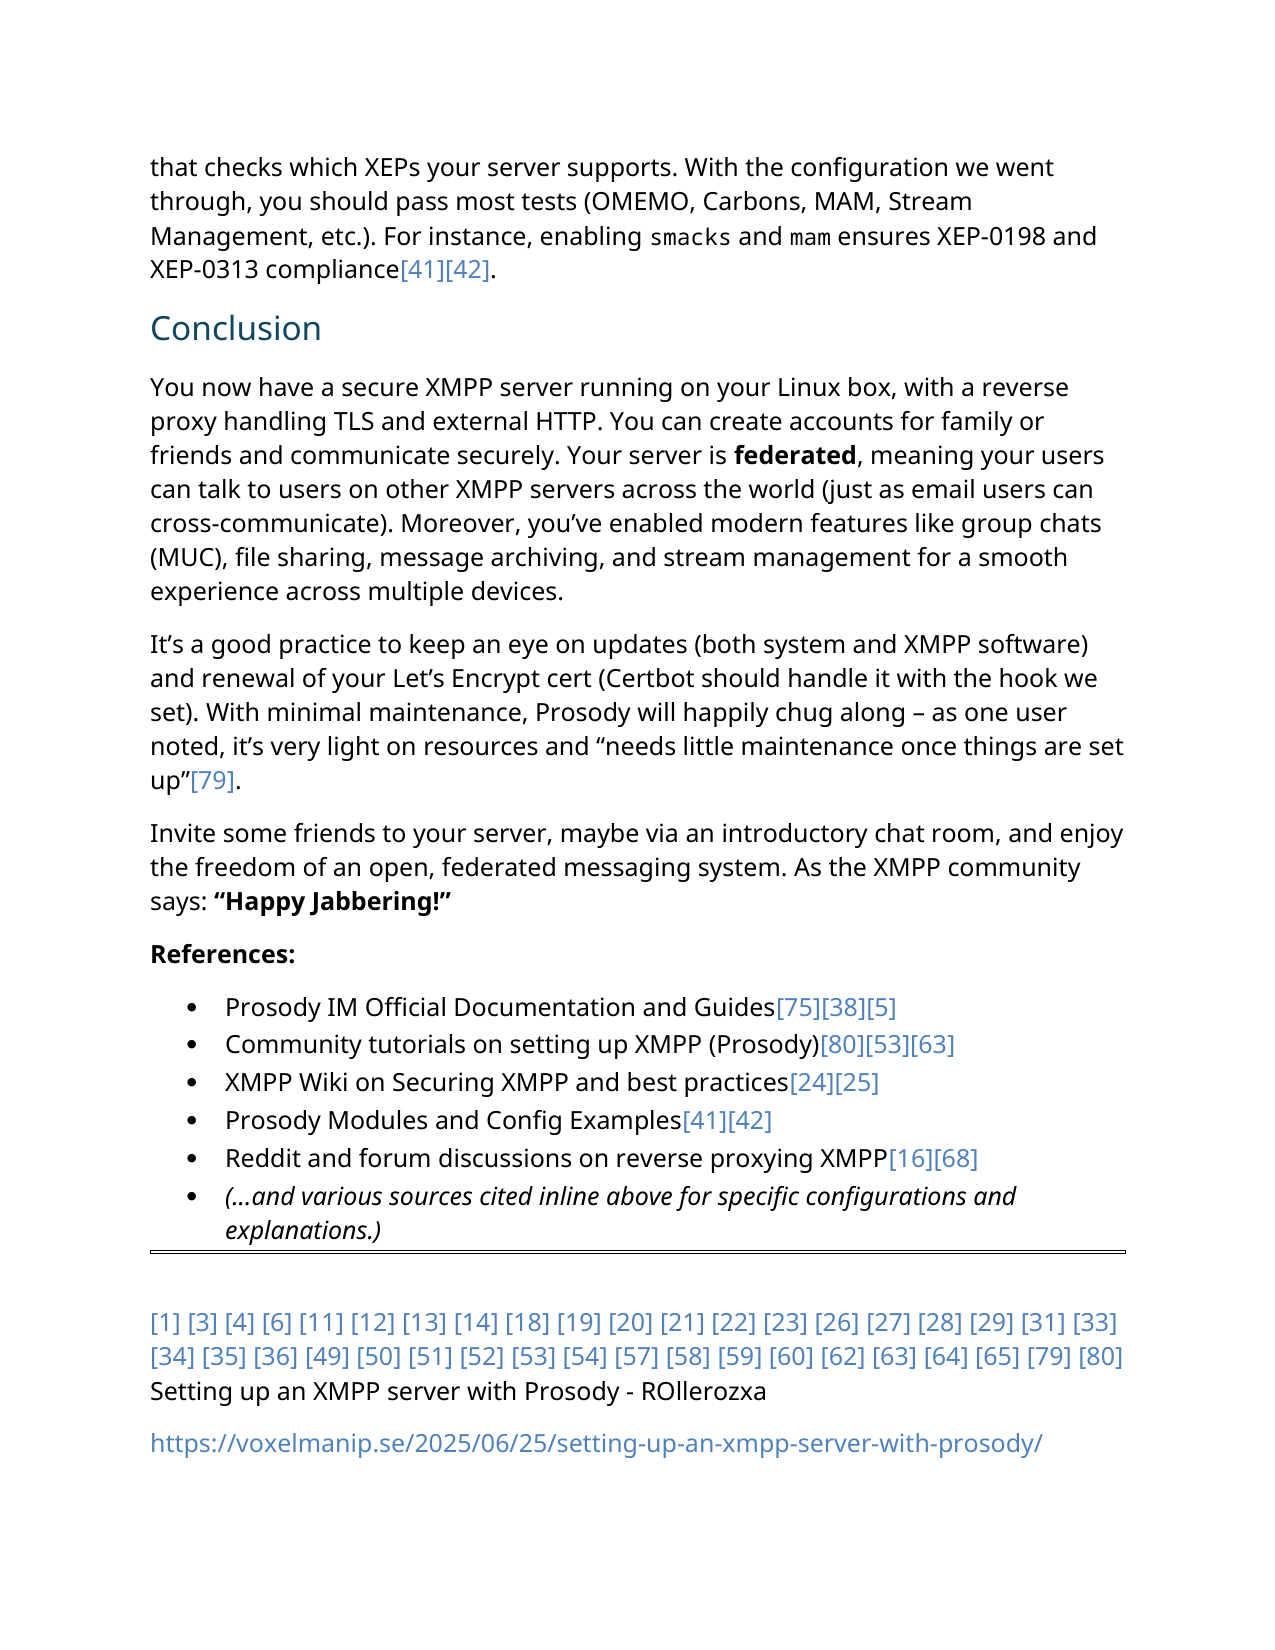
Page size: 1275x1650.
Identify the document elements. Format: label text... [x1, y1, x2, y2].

text that checks which XEPs your server supports. With the configuration we went through, you should pass most tests (OMEMO, Carbons, MAM, Stream Management, etc.). For instance, enabling smacks and mam ensures XEP-0198 and XEP-0313 compliance[41][42]. [150, 150, 1125, 286]
list Community tutorials on setting up XMPP (Prosody)[80][53][63] [187, 1027, 1125, 1061]
list (...and various sources cited inline above for specific configurations and explanations.) [187, 1178, 1125, 1246]
text References: [150, 936, 1125, 970]
subtitle Conclusion [150, 305, 1125, 350]
list Reddit and forum discussions on reverse proxying XMPP[16][68] [187, 1140, 1125, 1174]
text You now have a secure XMPP server running on your Linux box, with a reverse proxy handling TLS and external HTTP. You can create accounts for family or friends and communicate securely. Your server is federated, meaning your users can talk to users on other XMPP servers across the world (just as email users can cross-communicate). Moreover, you’ve enabled modern features like group chats (MUC), file sharing, message archiving, and stream management for a smooth experience across multiple devices. [150, 369, 1125, 608]
text [1] [3] [4] [6] [11] [12] [13] [14] [18] [19] [20] [21] [22] [23] [26] [27] [28] [29] [31] [33] [34] [35] [36] [49] [50] [51] [52] [53] [54] [57] [58] [59] [60] [62] [63] [64] [65] [79] [80] Setting up an XMPP server with Prosody - ROllerozxa [150, 1305, 1125, 1407]
text https://voxelmanip.se/2025/06/25/setting-up-an-xmpp-server-with-prosody/ [150, 1426, 1125, 1460]
text Invite some friends to your server, maybe via an introductory chat room, and enjoy the freedom of an open, federated messaging system. As the XMPP community says: “Happy Jabbering!” [150, 815, 1125, 918]
list Prosody IM Official Documentation and Guides[75][38][5] [187, 989, 1125, 1023]
text It’s a good practice to keep an eye on updates (both system and XMPP software) and renewal of your Let’s Encrypt cert (Certbot should handle it with the hook we set). With minimal maintenance, Prosody will happily chug along – as one user noted, it’s very light on resources and “needs little maintenance once things are set up”[79]. [150, 626, 1125, 797]
list XMPP Wiki on Securing XMPP and best practices[24][25] [187, 1065, 1125, 1099]
list Prosody Modules and Config Examples[41][42] [187, 1103, 1125, 1137]
